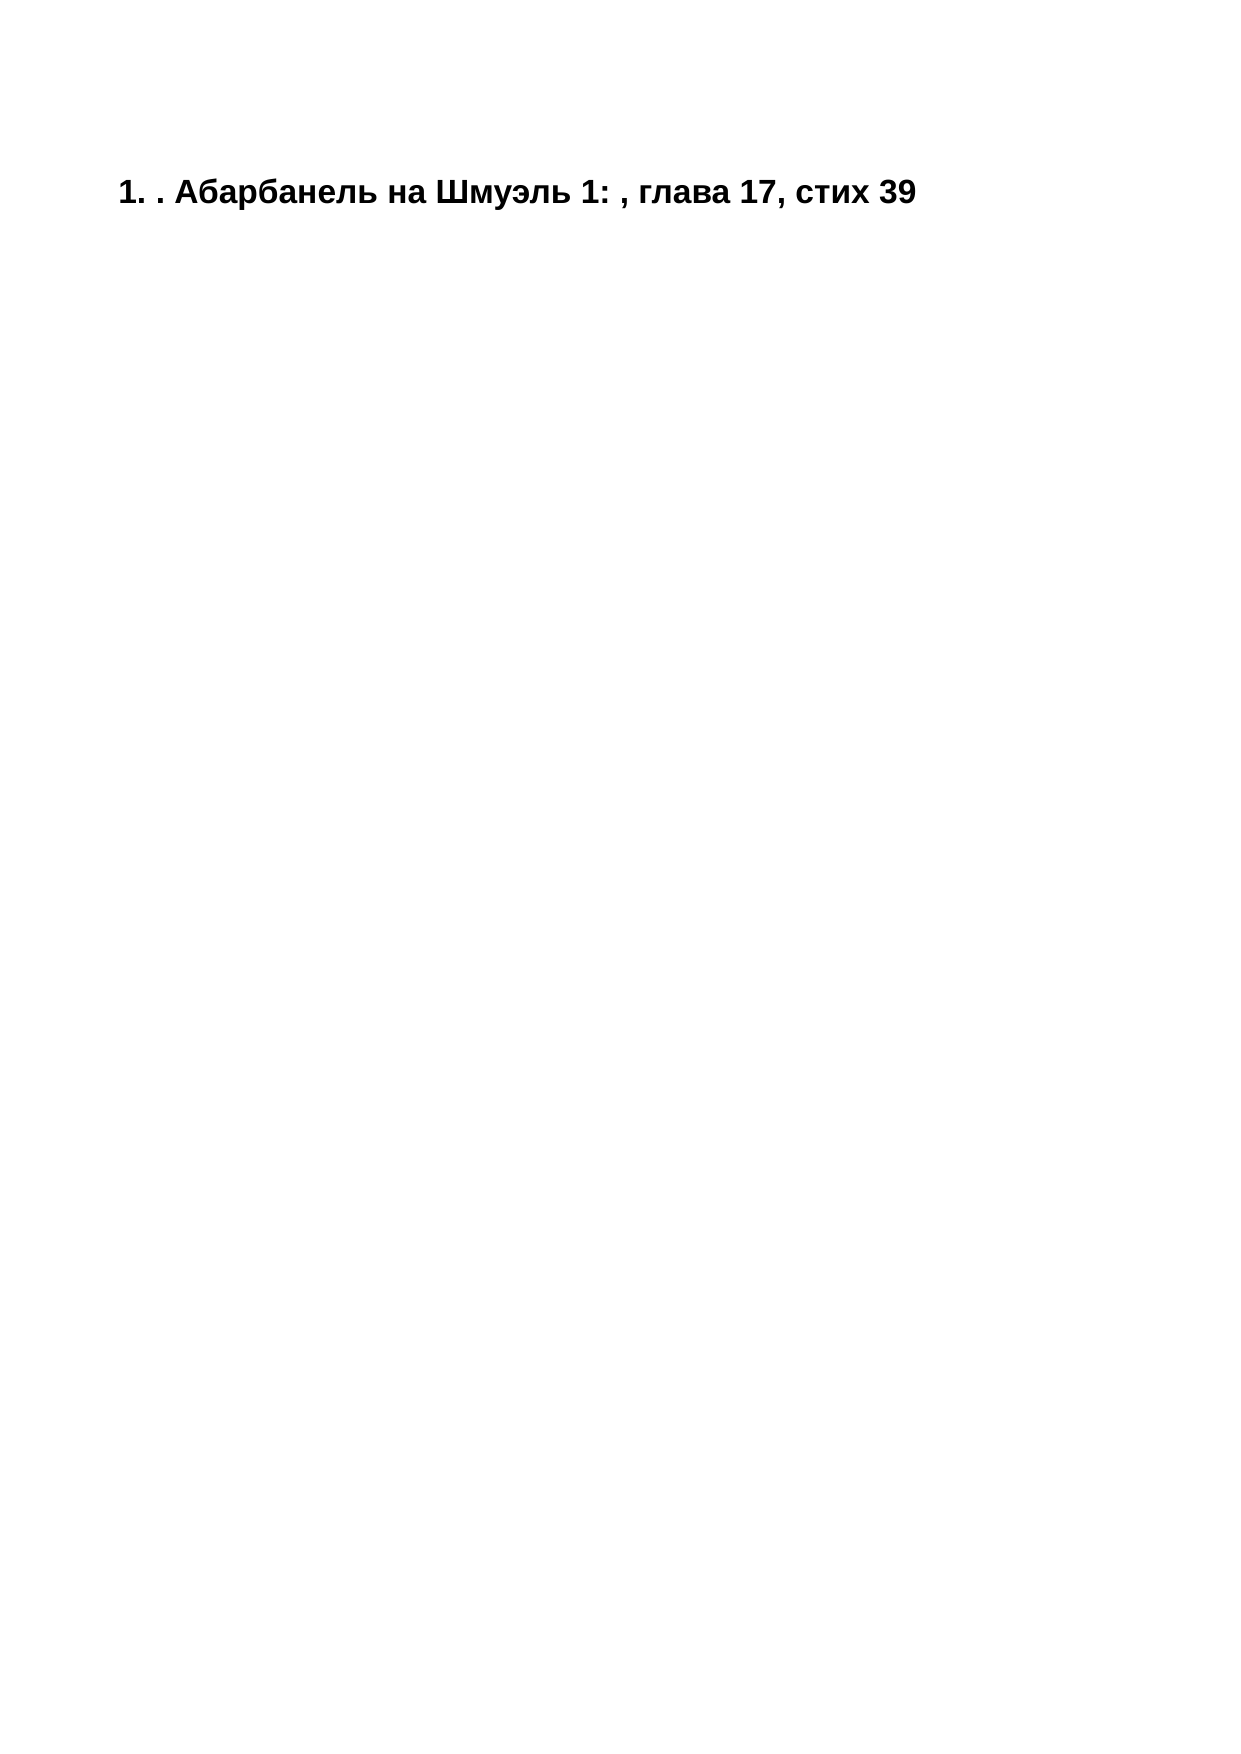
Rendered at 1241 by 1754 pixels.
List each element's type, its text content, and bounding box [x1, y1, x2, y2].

subtitle . Абарбанель на Шмуэль 1: , глава 17, стих 39 [118, 147, 1122, 176]
